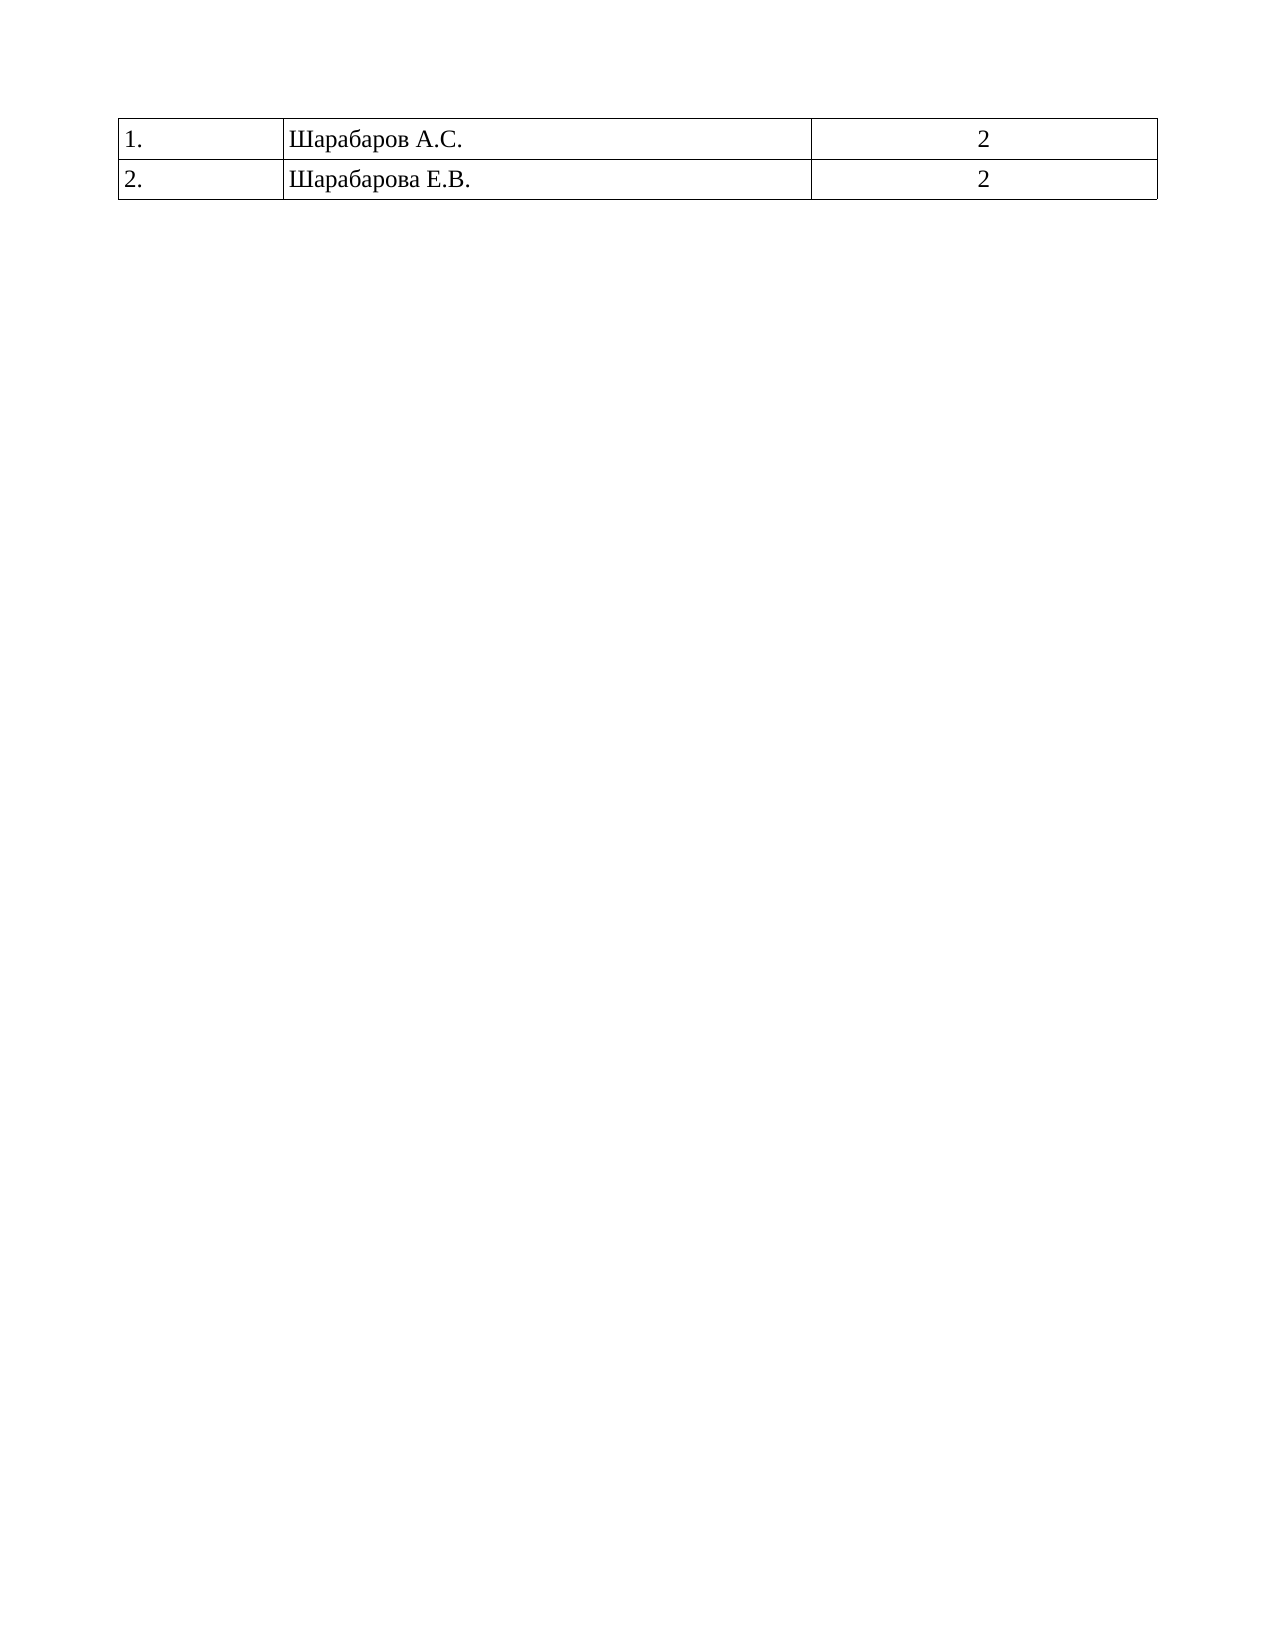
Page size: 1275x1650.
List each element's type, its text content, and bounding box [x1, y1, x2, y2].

table_cell 2 [812, 160, 1157, 199]
table_cell [119, 160, 283, 199]
table_cell Шарабаров А.С. [284, 119, 811, 158]
table_cell 2 [812, 119, 1157, 158]
table_cell [119, 119, 283, 158]
table_cell Шарабарова Е.В. [284, 160, 811, 199]
